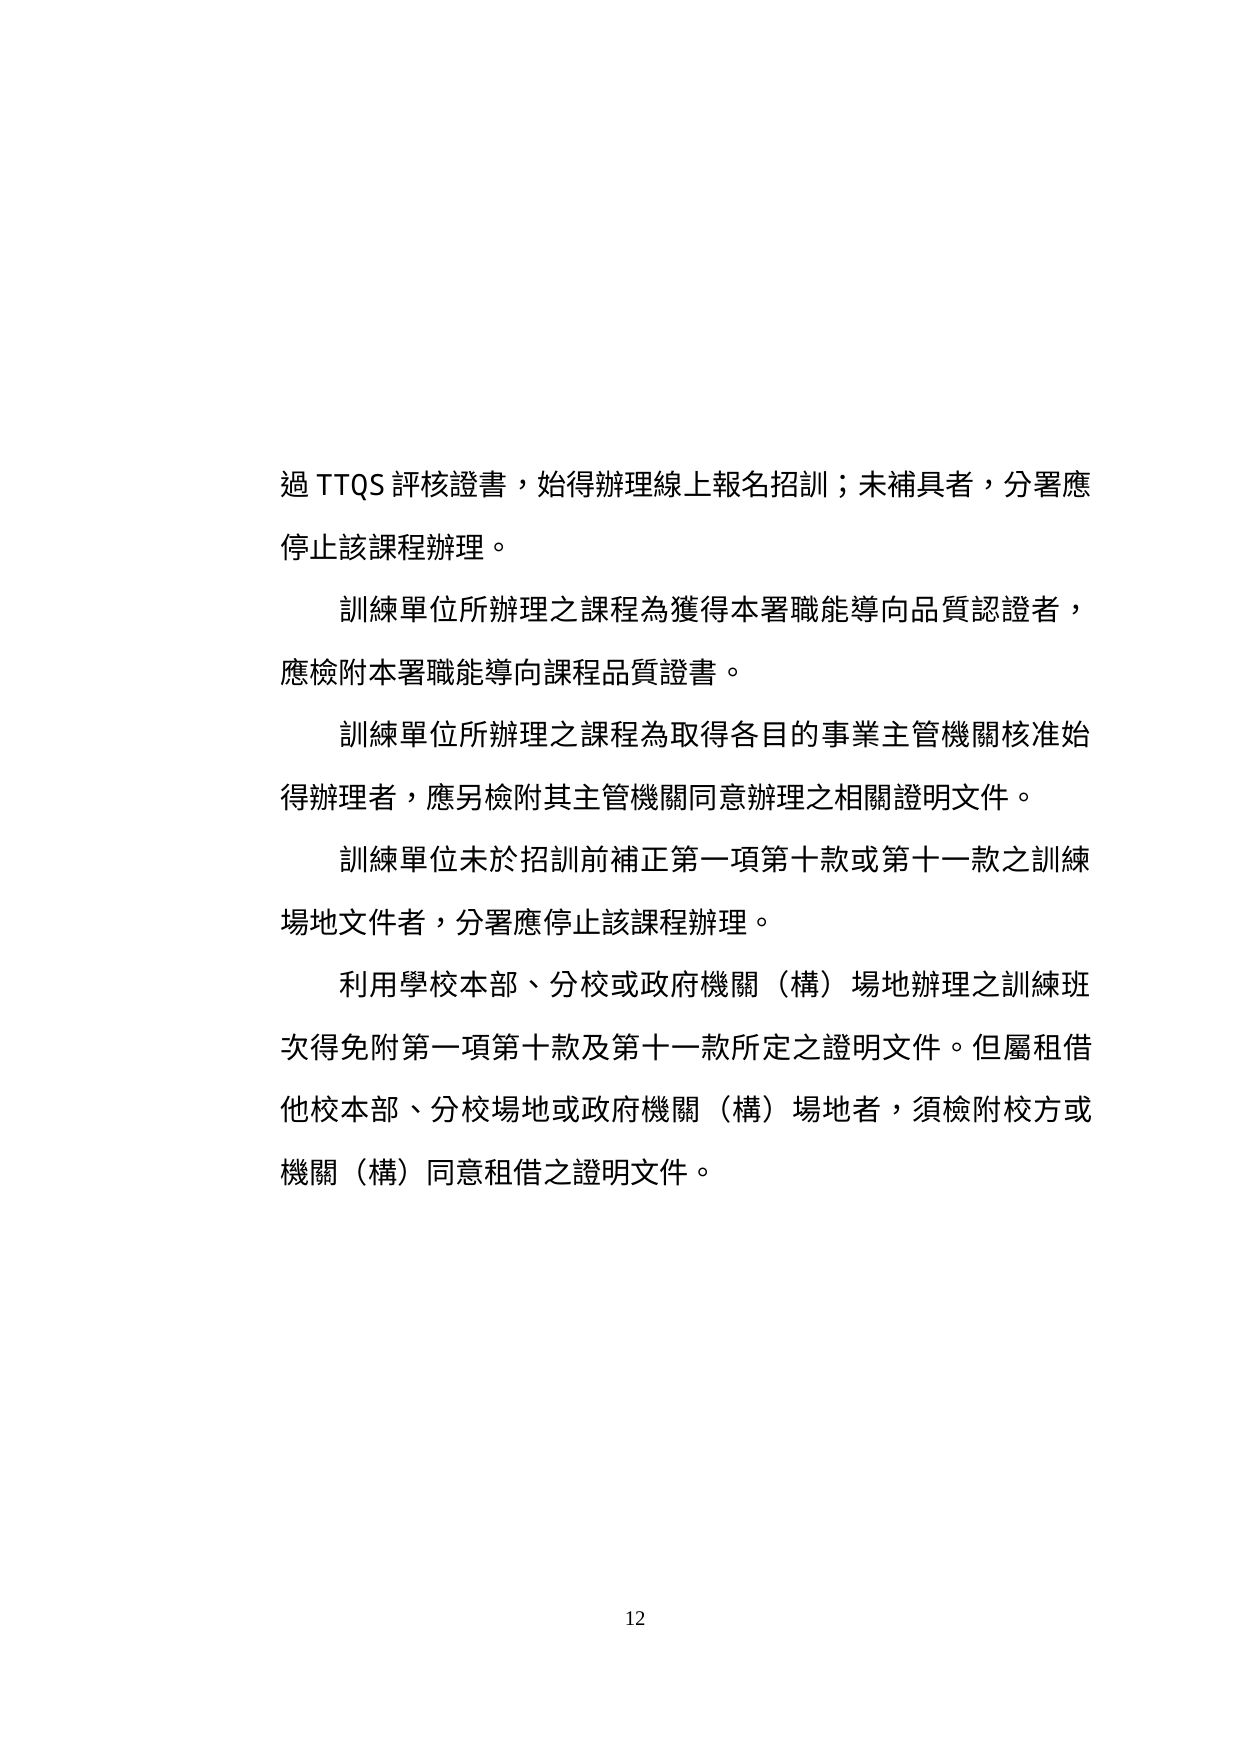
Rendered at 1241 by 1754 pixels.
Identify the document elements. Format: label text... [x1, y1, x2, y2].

text 訓練單位所辦理之課程為獲得本署職能導向品質認證者，應檢附本署職能導向課程品質證書。 [280, 566, 1092, 691]
text 利用學校本部、分校或政府機關（構）場地辦理之訓練班次得免附第一項第十款及第十一款所定之證明文件。但屬租借他校本部、分校場地或政府機關（構）場地者，須檢附校方或機關（構）同意租借之證明文件。 [280, 941, 1092, 1191]
text 訓練單位所辦理之課程為取得各目的事業主管機關核准始得辦理者，應另檢附其主管機關同意辦理之相關證明文件。 [280, 691, 1092, 816]
text 過TTQS評核證書，始得辦理線上報名招訓；未補具者，分署應停止該課程辦理。 [280, 441, 1092, 566]
text 訓練單位未於招訓前補正第一項第十款或第十一款之訓練場地文件者，分署應停止該課程辦理。 [280, 816, 1092, 941]
